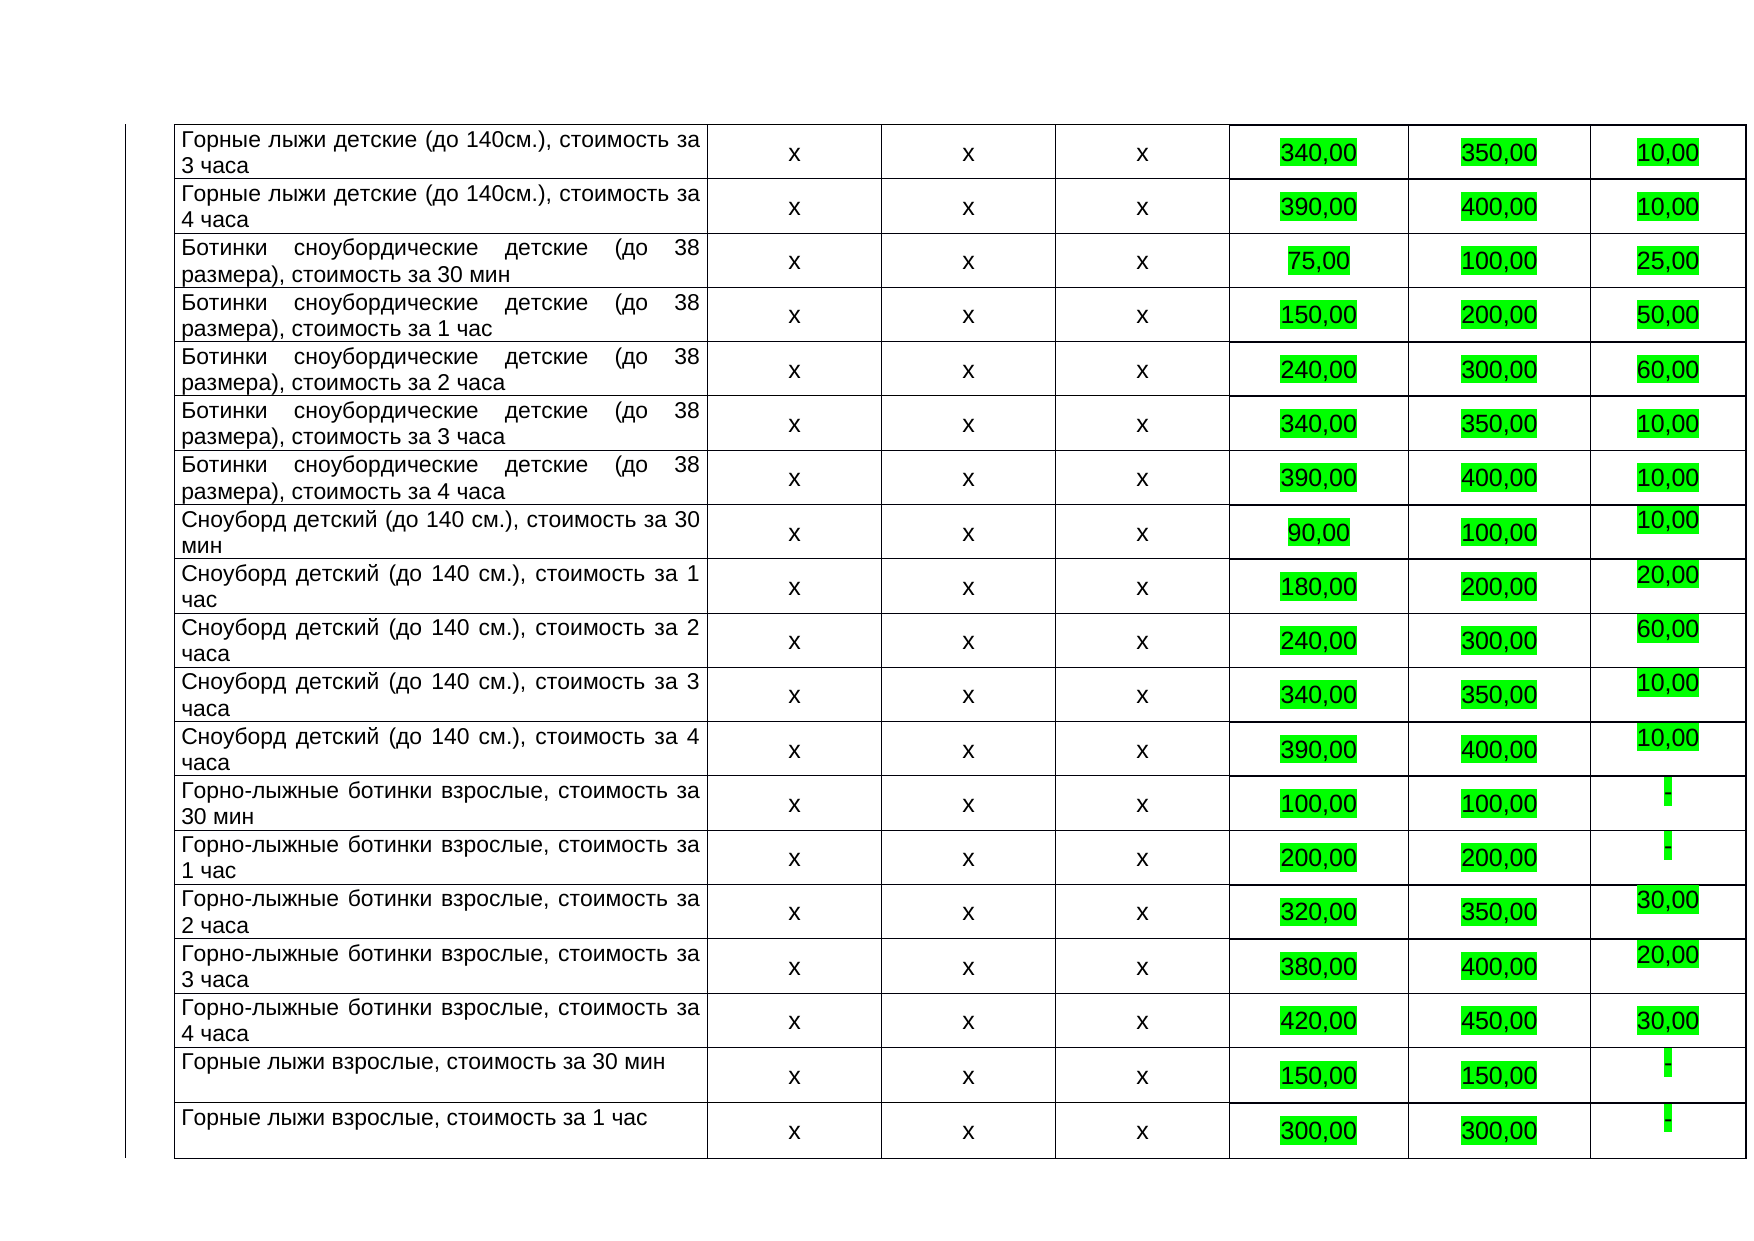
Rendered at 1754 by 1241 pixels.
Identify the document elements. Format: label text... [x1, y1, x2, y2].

table_cell х [882, 396, 1055, 450]
table_cell 100,00 [1409, 777, 1590, 829]
table_cell х [708, 885, 881, 938]
table_cell х [882, 1048, 1055, 1102]
table_cell Сноуборд детский (до 140 см.), стоимость за 4 часа [175, 722, 707, 775]
table_cell х [882, 1103, 1055, 1157]
table_cell х [1056, 776, 1229, 829]
table_cell Сноуборд детский (до 140 см.), стоимость за 3 часа [175, 668, 707, 721]
table_cell 50,00 [1591, 288, 1745, 341]
table_cell х [1056, 939, 1229, 992]
table_cell х [708, 1103, 881, 1157]
table_cell Горные лыжи детские (до 140см.), стоимость за 3 часа [175, 125, 707, 178]
table_cell 30,00 [1591, 886, 1745, 938]
table_cell [126, 124, 174, 1157]
table_cell 150,00 [1230, 1048, 1408, 1102]
table_cell х [1056, 1048, 1229, 1102]
table_cell х [708, 559, 881, 612]
table_cell х [708, 505, 881, 558]
table_cell х [708, 179, 881, 233]
table_cell х [1056, 234, 1229, 287]
table_cell х [1056, 451, 1229, 504]
table_cell 350,00 [1409, 397, 1590, 450]
table_cell х [1056, 288, 1229, 341]
table_cell х [882, 288, 1055, 341]
table_cell 300,00 [1409, 614, 1590, 667]
table_cell 25,00 [1591, 234, 1745, 287]
table_cell Ботинки сноубордические детские (до 38 размера), стоимость за 2 часа [175, 342, 707, 395]
table_cell х [882, 505, 1055, 558]
table_cell х [1056, 342, 1229, 395]
table_cell 200,00 [1409, 831, 1590, 884]
table_cell 300,00 [1230, 1104, 1408, 1157]
table_cell 300,00 [1409, 343, 1590, 395]
table_cell - [1591, 1048, 1745, 1102]
table_cell Горно-лыжные ботинки взрослые, стоимость за 4 часа [175, 994, 707, 1047]
table_cell 340,00 [1230, 126, 1408, 178]
table_cell 380,00 [1230, 940, 1408, 992]
table_cell 10,00 [1591, 451, 1745, 504]
table_cell Сноуборд детский (до 140 см.), стоимость за 1 час [175, 559, 707, 612]
table_cell х [1056, 668, 1229, 721]
table_cell х [708, 776, 881, 829]
table_cell х [708, 125, 881, 178]
table_cell - [1591, 777, 1745, 829]
table_cell 100,00 [1409, 234, 1590, 287]
table_cell Ботинки сноубордические детские (до 38 размера), стоимость за 30 мин [175, 234, 707, 287]
table_cell 20,00 [1591, 560, 1745, 612]
table_cell х [708, 994, 881, 1047]
table_cell 390,00 [1230, 451, 1408, 504]
table_cell 420,00 [1230, 994, 1408, 1047]
table_cell - [1591, 1104, 1745, 1157]
table_cell Горно-лыжные ботинки взрослые, стоимость за 2 часа [175, 885, 707, 938]
table_cell х [882, 234, 1055, 287]
table_cell 240,00 [1230, 614, 1408, 667]
table_cell х [882, 342, 1055, 395]
table_cell 10,00 [1591, 506, 1745, 558]
table_cell 320,00 [1230, 886, 1408, 938]
table_cell х [882, 179, 1055, 233]
table_cell х [882, 831, 1055, 884]
table_cell 200,00 [1409, 288, 1590, 341]
table_cell х [882, 885, 1055, 938]
table_cell х [1056, 831, 1229, 884]
table_cell 10,00 [1591, 180, 1745, 233]
table_cell 90,00 [1230, 506, 1408, 558]
table_cell х [882, 994, 1055, 1047]
table_cell Ботинки сноубордические детские (до 38 размера), стоимость за 3 часа [175, 396, 707, 450]
table_cell х [882, 451, 1055, 504]
table_cell 10,00 [1591, 723, 1745, 775]
table_cell Горные лыжи детские (до 140см.), стоимость за 4 часа [175, 179, 707, 233]
table_cell 150,00 [1409, 1048, 1590, 1102]
table_cell 390,00 [1230, 723, 1408, 775]
table_cell х [1056, 994, 1229, 1047]
table_cell 30,00 [1591, 994, 1745, 1047]
table_cell х [882, 125, 1055, 178]
table_cell х [882, 614, 1055, 667]
table_cell 340,00 [1230, 397, 1408, 450]
table_cell 60,00 [1591, 343, 1745, 395]
table_cell Сноуборд детский (до 140 см.), стоимость за 2 часа [175, 614, 707, 667]
table_cell х [882, 722, 1055, 775]
table_cell 200,00 [1409, 560, 1590, 612]
table_cell 100,00 [1230, 777, 1408, 829]
table_cell х [708, 1048, 881, 1102]
table_cell х [1056, 559, 1229, 612]
table_cell 350,00 [1409, 126, 1590, 178]
table_cell х [708, 939, 881, 992]
table_cell х [882, 776, 1055, 829]
table_cell 10,00 [1591, 668, 1745, 721]
table_cell х [1056, 885, 1229, 938]
table_cell х [882, 668, 1055, 721]
table_cell х [1056, 125, 1229, 178]
table_cell 200,00 [1230, 831, 1408, 884]
table_cell х [708, 234, 881, 287]
table_cell - [1591, 831, 1745, 884]
table_cell х [708, 288, 881, 341]
table_cell х [1056, 722, 1229, 775]
table_cell 350,00 [1409, 886, 1590, 938]
table_cell х [708, 451, 881, 504]
table_cell 350,00 [1409, 668, 1590, 721]
table_cell 150,00 [1230, 288, 1408, 341]
table_cell х [708, 614, 881, 667]
table_cell х [708, 722, 881, 775]
table_cell х [708, 396, 881, 450]
table_cell 450,00 [1409, 994, 1590, 1047]
table_cell Ботинки сноубордические детские (до 38 размера), стоимость за 1 час [175, 288, 707, 341]
table_cell 10,00 [1591, 126, 1745, 178]
table_cell Ботинки сноубордические детские (до 38 размера), стоимость за 4 часа [175, 451, 707, 504]
table_cell 60,00 [1591, 614, 1745, 667]
table_cell 75,00 [1230, 234, 1408, 287]
table_cell 390,00 [1230, 180, 1408, 233]
table_cell 340,00 [1230, 668, 1408, 721]
table_cell 180,00 [1230, 560, 1408, 612]
table_cell Горно-лыжные ботинки взрослые, стоимость за 30 мин [175, 776, 707, 829]
table_cell х [1056, 179, 1229, 233]
table_cell х [708, 342, 881, 395]
table_cell 10,00 [1591, 397, 1745, 450]
table_cell 20,00 [1591, 940, 1745, 992]
table_cell 400,00 [1409, 940, 1590, 992]
table_cell Горные лыжи взрослые, стоимость за 30 мин [175, 1048, 707, 1102]
table_cell 240,00 [1230, 343, 1408, 395]
table_cell х [1056, 614, 1229, 667]
table_cell Горные лыжи взрослые, стоимость за 1 час [175, 1103, 707, 1157]
table_cell Горно-лыжные ботинки взрослые, стоимость за 1 час [175, 831, 707, 884]
table_cell 400,00 [1409, 180, 1590, 233]
table_cell 400,00 [1409, 451, 1590, 504]
table_cell х [1056, 1103, 1229, 1157]
table_cell х [1056, 396, 1229, 450]
table_cell Сноуборд детский (до 140 см.), стоимость за 30 мин [175, 505, 707, 558]
table_cell х [708, 831, 881, 884]
table_cell Горно-лыжные ботинки взрослые, стоимость за 3 часа [175, 939, 707, 992]
table_cell х [882, 559, 1055, 612]
table_cell 400,00 [1409, 723, 1590, 775]
table_cell х [882, 939, 1055, 992]
table_cell 300,00 [1409, 1104, 1590, 1157]
table_cell х [1056, 505, 1229, 558]
table_cell х [708, 668, 881, 721]
table_cell 100,00 [1409, 506, 1590, 558]
